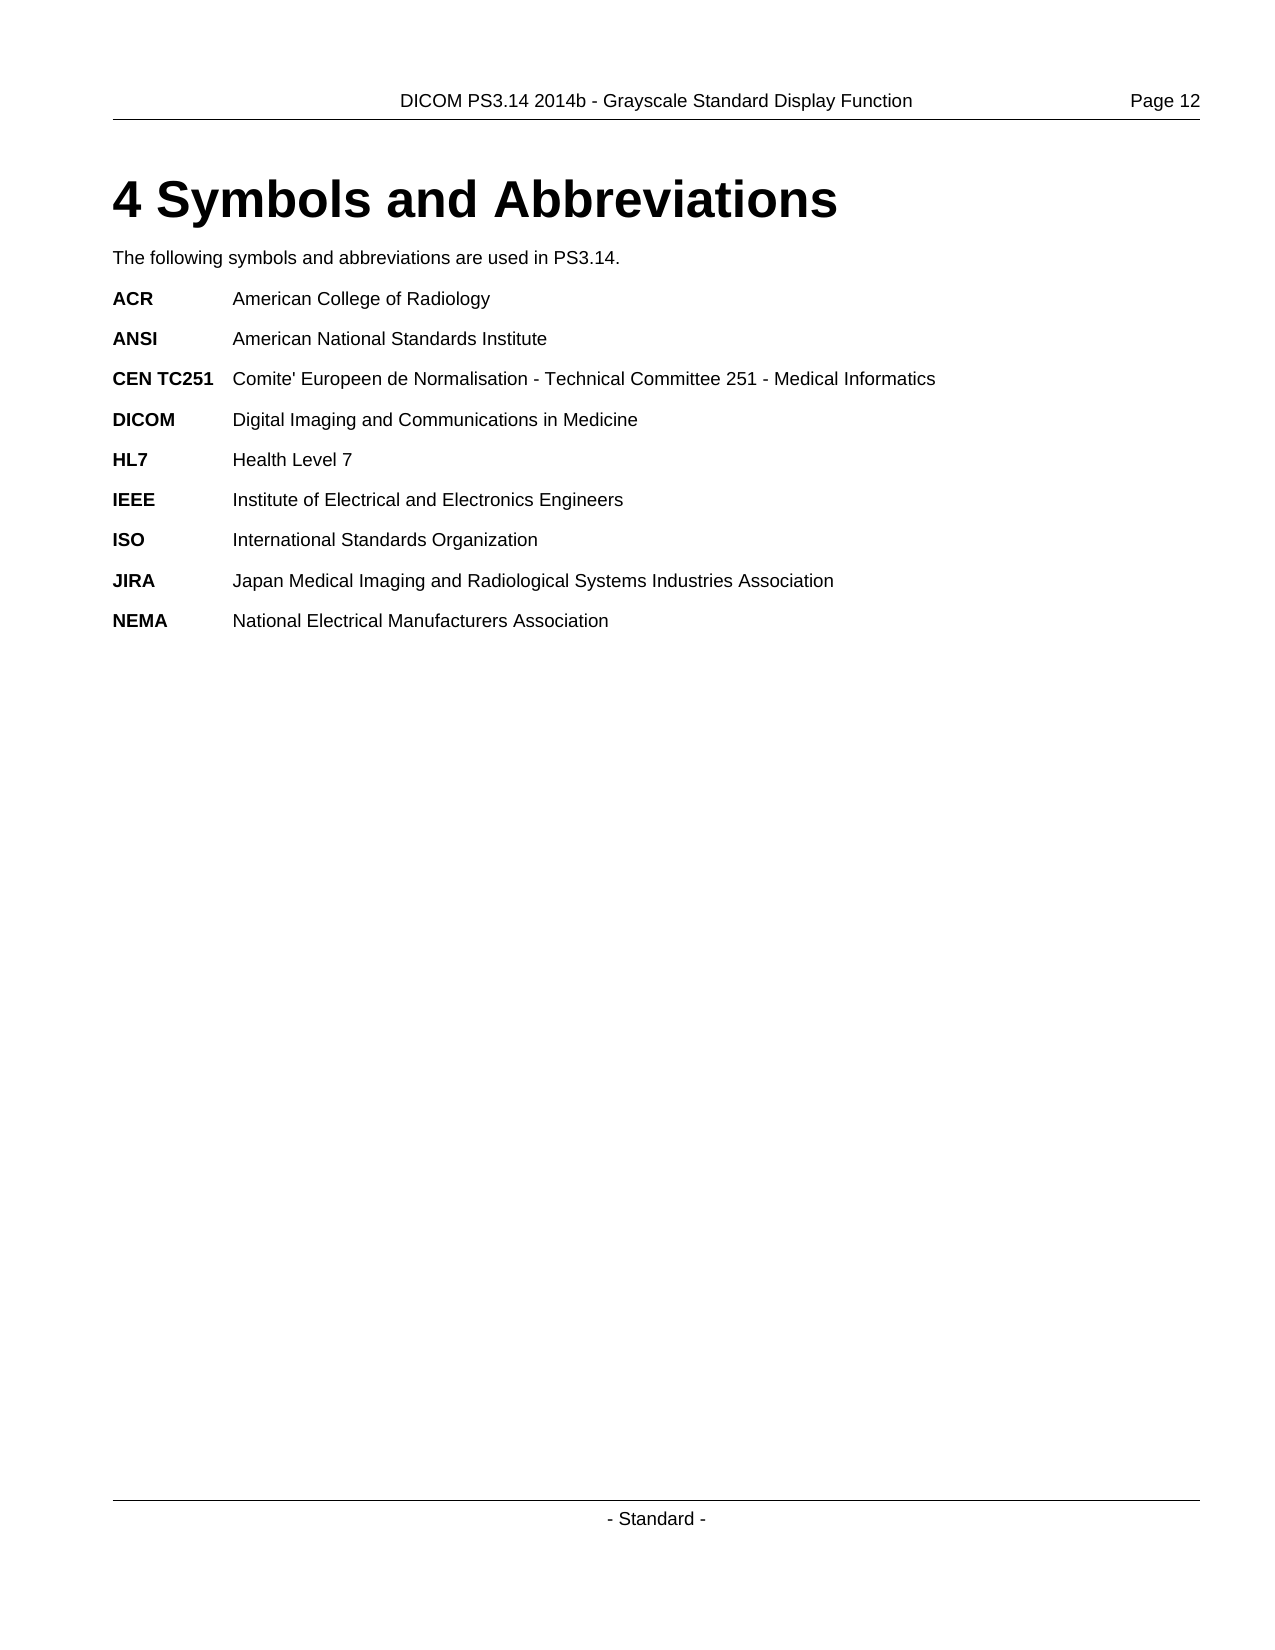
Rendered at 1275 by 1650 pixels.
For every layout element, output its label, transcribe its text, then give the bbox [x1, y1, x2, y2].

text 4 Symbols and Abbreviations [112, 169, 1200, 228]
text ACR American College of Radiology [112, 287, 1200, 309]
text IEEE Institute of Electrical and Electronics Engineers [112, 489, 1200, 511]
text CEN TC251 Comite' Europeen de Normalisation - Technical Committee 251 - Medical Informatics [112, 368, 1200, 389]
text NEMA National Electrical Manufacturers Association [112, 610, 1200, 631]
text DICOM Digital Imaging and Communications in Medicine [112, 408, 1200, 430]
text The following symbols and abbreviations are used in PS3.14. [112, 247, 1200, 269]
text ISO International Standards Organization [112, 529, 1200, 551]
text HL7 Health Level 7 [112, 449, 1200, 470]
text ANSI American National Standards Institute [112, 328, 1200, 349]
text JIRA Japan Medical Imaging and Radiological Systems Industries Association [112, 569, 1200, 591]
